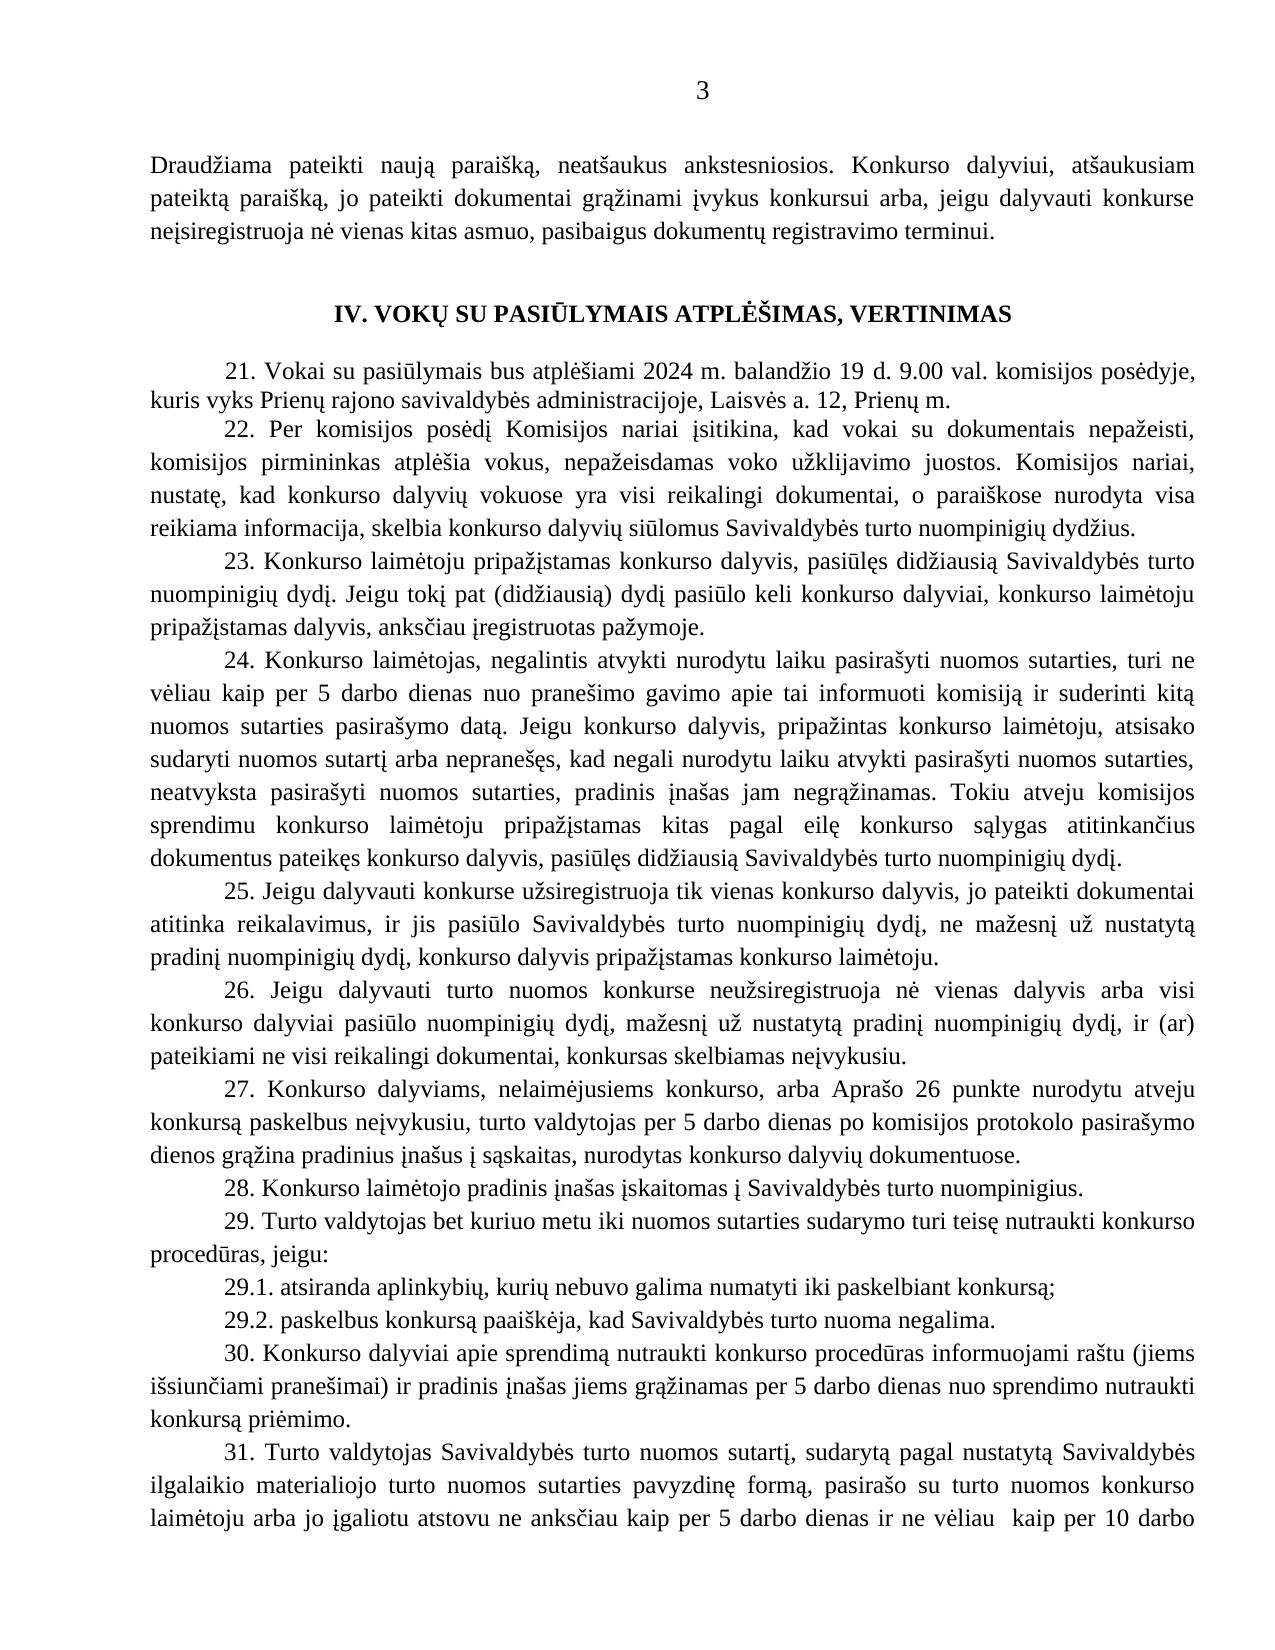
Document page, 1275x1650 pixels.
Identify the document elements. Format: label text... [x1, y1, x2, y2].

text 21. Vokai su pasiūlymais bus atplėšiami 2024 m. balandžio 19 d. 9.00 val. komisijos posėdyje, kuris vyks Prienų rajono savivaldybės administracijoje, Laisvės a. 12, Prienų m. [150, 356, 1196, 414]
text 30. Konkurso dalyviai apie sprendimą nutraukti konkurso procedūras informuojami raštu (jiems išsiunčiami pranešimai) ir pradinis įnašas jiems grąžinamas per 5 darbo dienas nuo sprendimo nutraukti konkursą priėmimo. [150, 1338, 1196, 1433]
text 29.2. paskelbus konkursą paaiškėja, kad Savivaldybės turto nuoma negalima. [150, 1305, 1196, 1334]
text 22. Per komisijos posėdį Komisijos nariai įsitikina, kad vokai su dokumentais nepažeisti, komisijos pirmininkas atplėšia vokus, nepažeisdamas voko užklijavimo juostos. Komisijos nariai, nustatę, kad konkurso dalyvių vokuose yra visi reikalingi dokumentai, o paraiškose nurodyta visa reikiama informacija, skelbia konkurso dalyvių siūlomus Savivaldybės turto nuompinigių dydžius. [150, 414, 1196, 541]
text 31. Turto valdytojas Savivaldybės turto nuomos sutartį, sudarytą pagal nustatytą Savivaldybės ilgalaikio materialiojo turto nuomos sutarties pavyzdinę formą, pasirašo su turto nuomos konkurso laimėtoju arba jo įgaliotu atstovu ne anksčiau kaip per 5 darbo dienas ir ne vėliau kaip per 10 darbo [150, 1437, 1196, 1532]
text 24. Konkurso laimėtojas, negalintis atvykti nurodytu laiku pasirašyti nuomos sutarties, turi ne vėliau kaip per 5 darbo dienas nuo pranešimo gavimo apie tai informuoti komisiją ir suderinti kitą nuomos sutarties pasirašymo datą. Jeigu konkurso dalyvis, pripažintas konkurso laimėtoju, atsisako sudaryti nuomos sutartį arba nepranešęs, kad negali nurodytu laiku atvykti pasirašyti nuomos sutarties, neatvyksta pasirašyti nuomos sutarties, pradinis įnašas jam negrąžinamas. Tokiu atveju komisijos sprendimu konkurso laimėtoju pripažįstamas kitas pagal eilę konkurso sąlygas atitinkančius dokumentus pateikęs konkurso dalyvis, pasiūlęs didžiausią Savivaldybės turto nuompinigių dydį. [150, 645, 1196, 872]
text 29. Turto valdytojas bet kuriuo metu iki nuomos sutarties sudarymo turi teisę nutraukti konkurso procedūras, jeigu: [150, 1206, 1196, 1268]
text 27. Konkurso dalyviams, nelaimėjusiems konkurso, arba Aprašo 26 punkte nurodytu atveju konkursą paskelbus neįvykusiu, turto valdytojas per 5 darbo dienas po komisijos protokolo pasirašymo dienos grąžina pradinius įnašus į sąskaitas, nurodytas konkurso dalyvių dokumentuose. [150, 1074, 1196, 1169]
text 23. Konkurso laimėtoju pripažįstamas konkurso dalyvis, pasiūlęs didžiausią Savivaldybės turto nuompinigių dydį. Jeigu tokį pat (didžiausią) dydį pasiūlo keli konkurso dalyviai, konkurso laimėtoju pripažįstamas dalyvis, anksčiau įregistruotas pažymoje. [150, 546, 1196, 641]
text Draudžiama pateikti naują paraišką, neatšaukus ankstesniosios. Konkurso dalyviui, atšaukusiam pateiktą paraišką, jo pateikti dokumentai grąžinami įvykus konkursui arba, jeigu dalyvauti konkurse neįsiregistruoja nė vienas kitas asmuo, pasibaigus dokumentų registravimo terminui. [150, 150, 1196, 245]
text 29.1. atsiranda aplinkybių, kurių nebuvo galima numatyti iki paskelbiant konkursą; [150, 1272, 1196, 1301]
text 25. Jeigu dalyvauti konkurse užsiregistruoja tik vienas konkurso dalyvis, jo pateikti dokumentai atitinka reikalavimus, ir jis pasiūlo Savivaldybės turto nuompinigių dydį, ne mažesnį už nustatytą pradinį nuompinigių dydį, konkurso dalyvis pripažįstamas konkurso laimėtoju. [150, 876, 1196, 971]
text IV. VOKŲ SU PASIŪLYMAIS ATPLĖŠIMAS, VERTINIMAS [150, 299, 1196, 327]
text 28. Konkurso laimėtojo pradinis įnašas įskaitomas į Savivaldybės turto nuompinigius. [150, 1173, 1196, 1202]
text 26. Jeigu dalyvauti turto nuomos konkurse neužsiregistruoja nė vienas dalyvis arba visi konkurso dalyviai pasiūlo nuompinigių dydį, mažesnį už nustatytą pradinį nuompinigių dydį, ir (ar) pateikiami ne visi reikalingi dokumentai, konkursas skelbiamas neįvykusiu. [150, 975, 1196, 1070]
